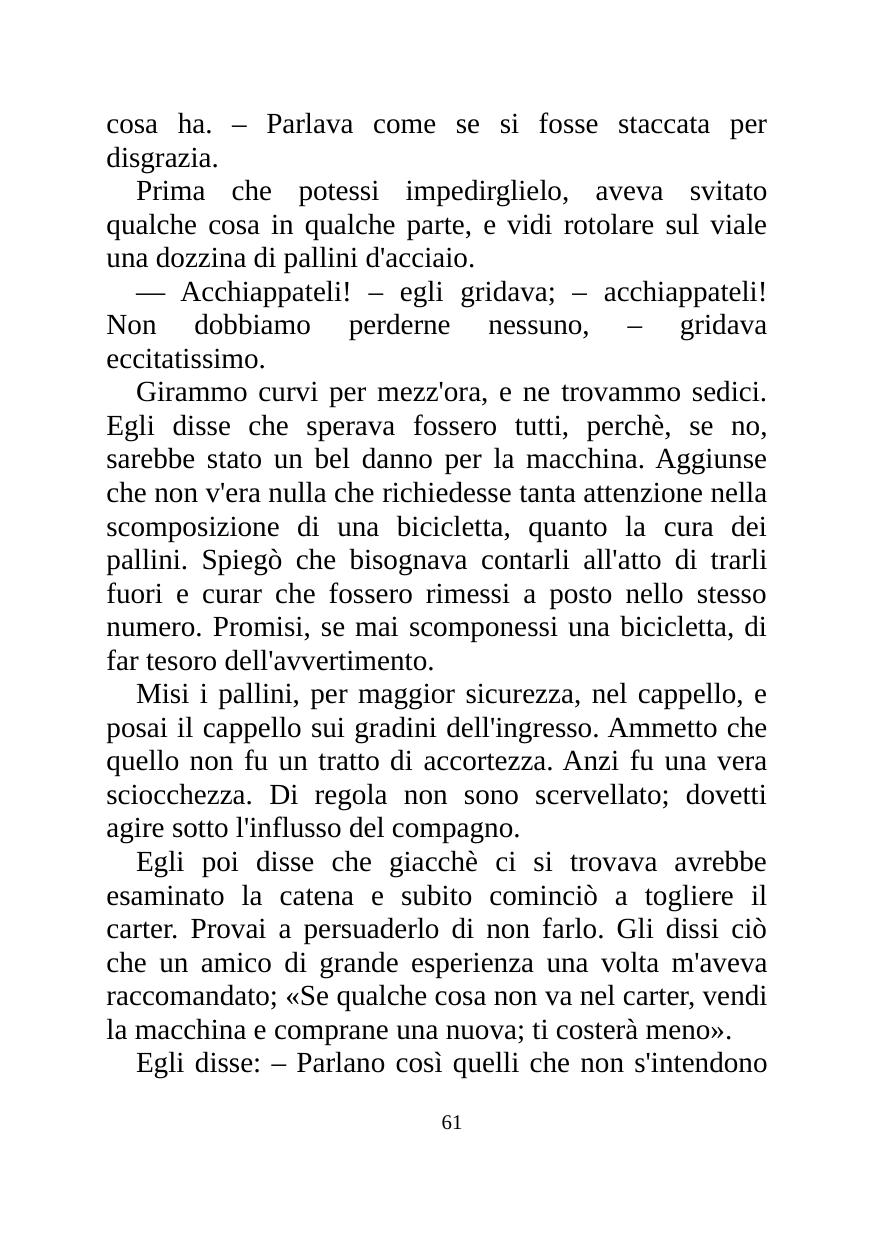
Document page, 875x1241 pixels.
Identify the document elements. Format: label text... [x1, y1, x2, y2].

text Misi i pallini, per maggior sicurezza, nel cappello, e posai il cappello sui gradini dell'ingresso. Ammetto che quello non fu un tratto di accortezza. Anzi fu una vera sciocchezza. Di regola non sono scervellato; dovetti agire sotto l'influsso del compagno. [106, 676, 768, 844]
text Prima che potessi impedirglielo, aveva svitato qualche cosa in qualche parte, e vidi rotolare sul viale una dozzina di pallini d'acciaio. [106, 173, 768, 274]
text Egli disse: – Parlano così quelli che non s'intendono [106, 1045, 768, 1079]
text Girammo curvi per mezz'ora, e ne trovammo sedici. Egli disse che sperava fossero tutti, perchè, se no, sarebbe stato un bel danno per la macchina. Aggiunse che non v'era nulla che richiedesse tanta attenzione nella scomposizione di una bicicletta, quanto la cura dei pallini. Spiegò che bisognava contarli all'atto di trarli fuori e curar che fossero rimessi a posto nello stesso numero. Promisi, se mai scomponessi una bicicletta, di far tesoro dell'avvertimento. [106, 374, 768, 676]
text cosa ha. – Parlava come se si fosse staccata per disgrazia. [106, 106, 768, 173]
text — Acchiappateli! – egli gridava; – acchiappateli! Non dobbiamo perderne nessuno, – gridava eccitatissimo. [106, 274, 768, 374]
text Egli poi disse che giacchè ci si trovava avrebbe esaminato la catena e subito cominciò a togliere il carter. Provai a persuaderlo di non farlo. Gli dissi ciò che un amico di grande esperienza una volta m'aveva raccomandato; «Se qualche cosa non va nel carter, vendi la macchina e comprane una nuova; ti costerà meno». [106, 844, 768, 1045]
